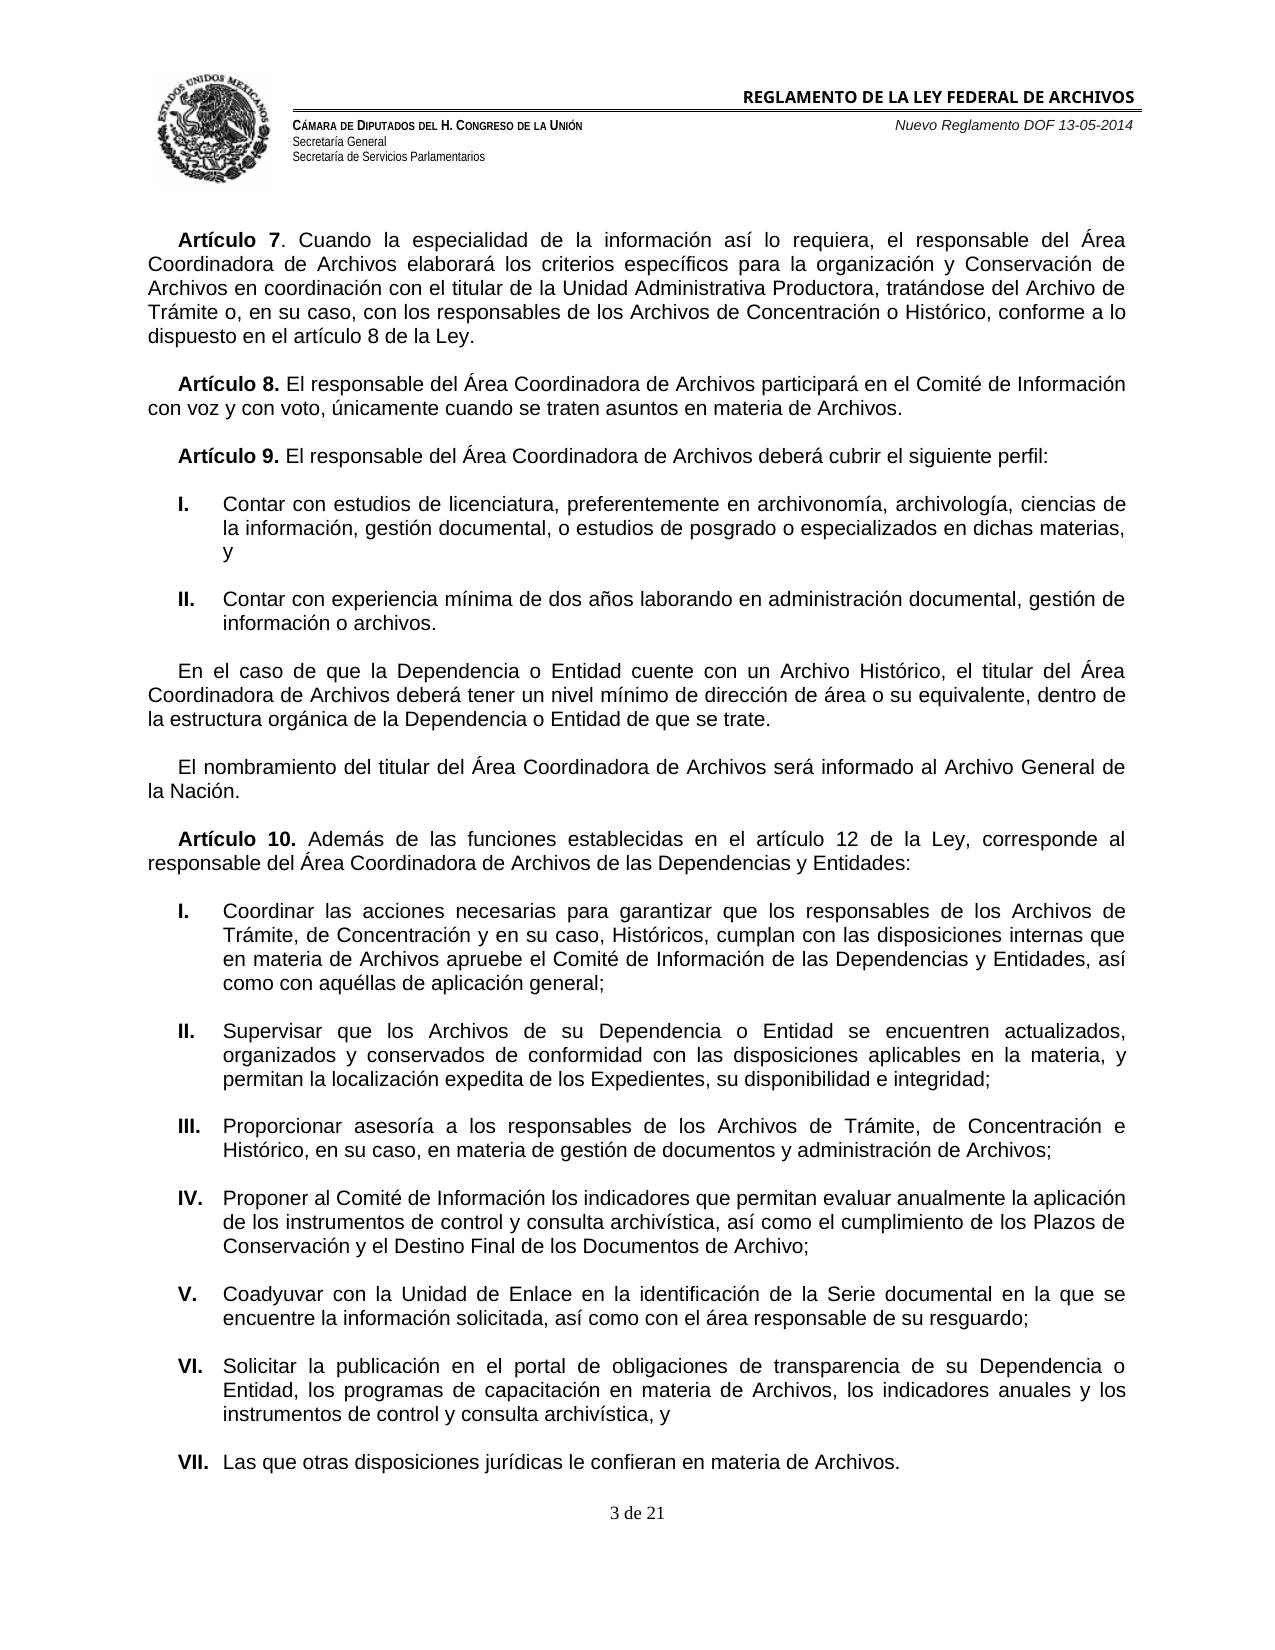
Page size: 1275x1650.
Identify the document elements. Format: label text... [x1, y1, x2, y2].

text Artículo 10. Además de las funciones establecidas en el artículo 12 de la Ley, corresponde al responsable del Área Coordinadora de Archivos de las Dependencias y Entidades: [148, 827, 1127, 875]
text Artículo 9. El responsable del Área Coordinadora de Archivos deberá cubrir el siguiente perfil: [148, 443, 1127, 467]
text I. Contar con estudios de licenciatura, preferentemente en archivonomía, archivología, ciencias de la información, gestión documental, o estudios de posgrado o especializados en dichas materias, y [178, 491, 1127, 563]
text IV. Proponer al Comité de Información los indicadores que permitan evaluar anualmente la aplicación de los instrumentos de control y consulta archivística, así como el cumplimiento de los Plazos de Conservación y el Destino Final de los Documentos de Archivo; [178, 1186, 1127, 1258]
text II. Supervisar que los Archivos de su Dependencia o Entidad se encuentren actualizados, organizados y conservados de conformidad con las disposiciones aplicables en la materia, y permitan la localización expedita de los Expedientes, su disponibilidad e integridad; [178, 1018, 1127, 1090]
text I. Coordinar las acciones necesarias para garantizar que los responsables de los Archivos de Trámite, de Concentración y en su caso, Históricos, cumplan con las disposiciones internas que en materia de Archivos apruebe el Comité de Información de las Dependencias y Entidades, así como con aquéllas de aplicación general; [178, 899, 1127, 994]
text El nombramiento del titular del Área Coordinadora de Archivos será informado al Archivo General de la Nación. [148, 755, 1127, 803]
text En el caso de que la Dependencia o Entidad cuente con un Archivo Histórico, el titular del Área Coordinadora de Archivos deberá tener un nivel mínimo de dirección de área o su equivalente, dentro de la estructura orgánica de la Dependencia o Entidad de que se trate. [148, 659, 1127, 731]
text VII. Las que otras disposiciones jurídicas le confieran en materia de Archivos. [178, 1450, 1127, 1474]
text Artículo 8. El responsable del Área Coordinadora de Archivos participará en el Comité de Información con voz y con voto, únicamente cuando se traten asuntos en materia de Archivos. [148, 372, 1127, 419]
text VI. Solicitar la publicación en el portal de obligaciones de transparencia de su Dependencia o Entidad, los programas de capacitación en materia de Archivos, los indicadores anuales y los instrumentos de control y consulta archivística, y [178, 1354, 1127, 1426]
text III. Proporcionar asesoría a los responsables de los Archivos de Trámite, de Concentración e Histórico, en su caso, en materia de gestión de documentos y administración de Archivos; [178, 1114, 1127, 1162]
text V. Coadyuvar con la Unidad de Enlace en la identificación de la Serie documental en la que se encuentre la información solicitada, así como con el área responsable de su resguardo; [178, 1282, 1127, 1330]
text II. Contar con experiencia mínima de dos años laborando en administración documental, gestión de información o archivos. [178, 587, 1127, 635]
text Artículo 7. Cuando la especialidad de la información así lo requiera, el responsable del Área Coordinadora de Archivos elaborará los criterios específicos para la organización y Conservación de Archivos en coordinación con el titular de la Unidad Administrativa Productora, tratándose del Archivo de Trámite o, en su caso, con los responsables de los Archivos de Concentración o Histórico, conforme a lo dispuesto en el artículo 8 de la Ley. [148, 228, 1127, 348]
